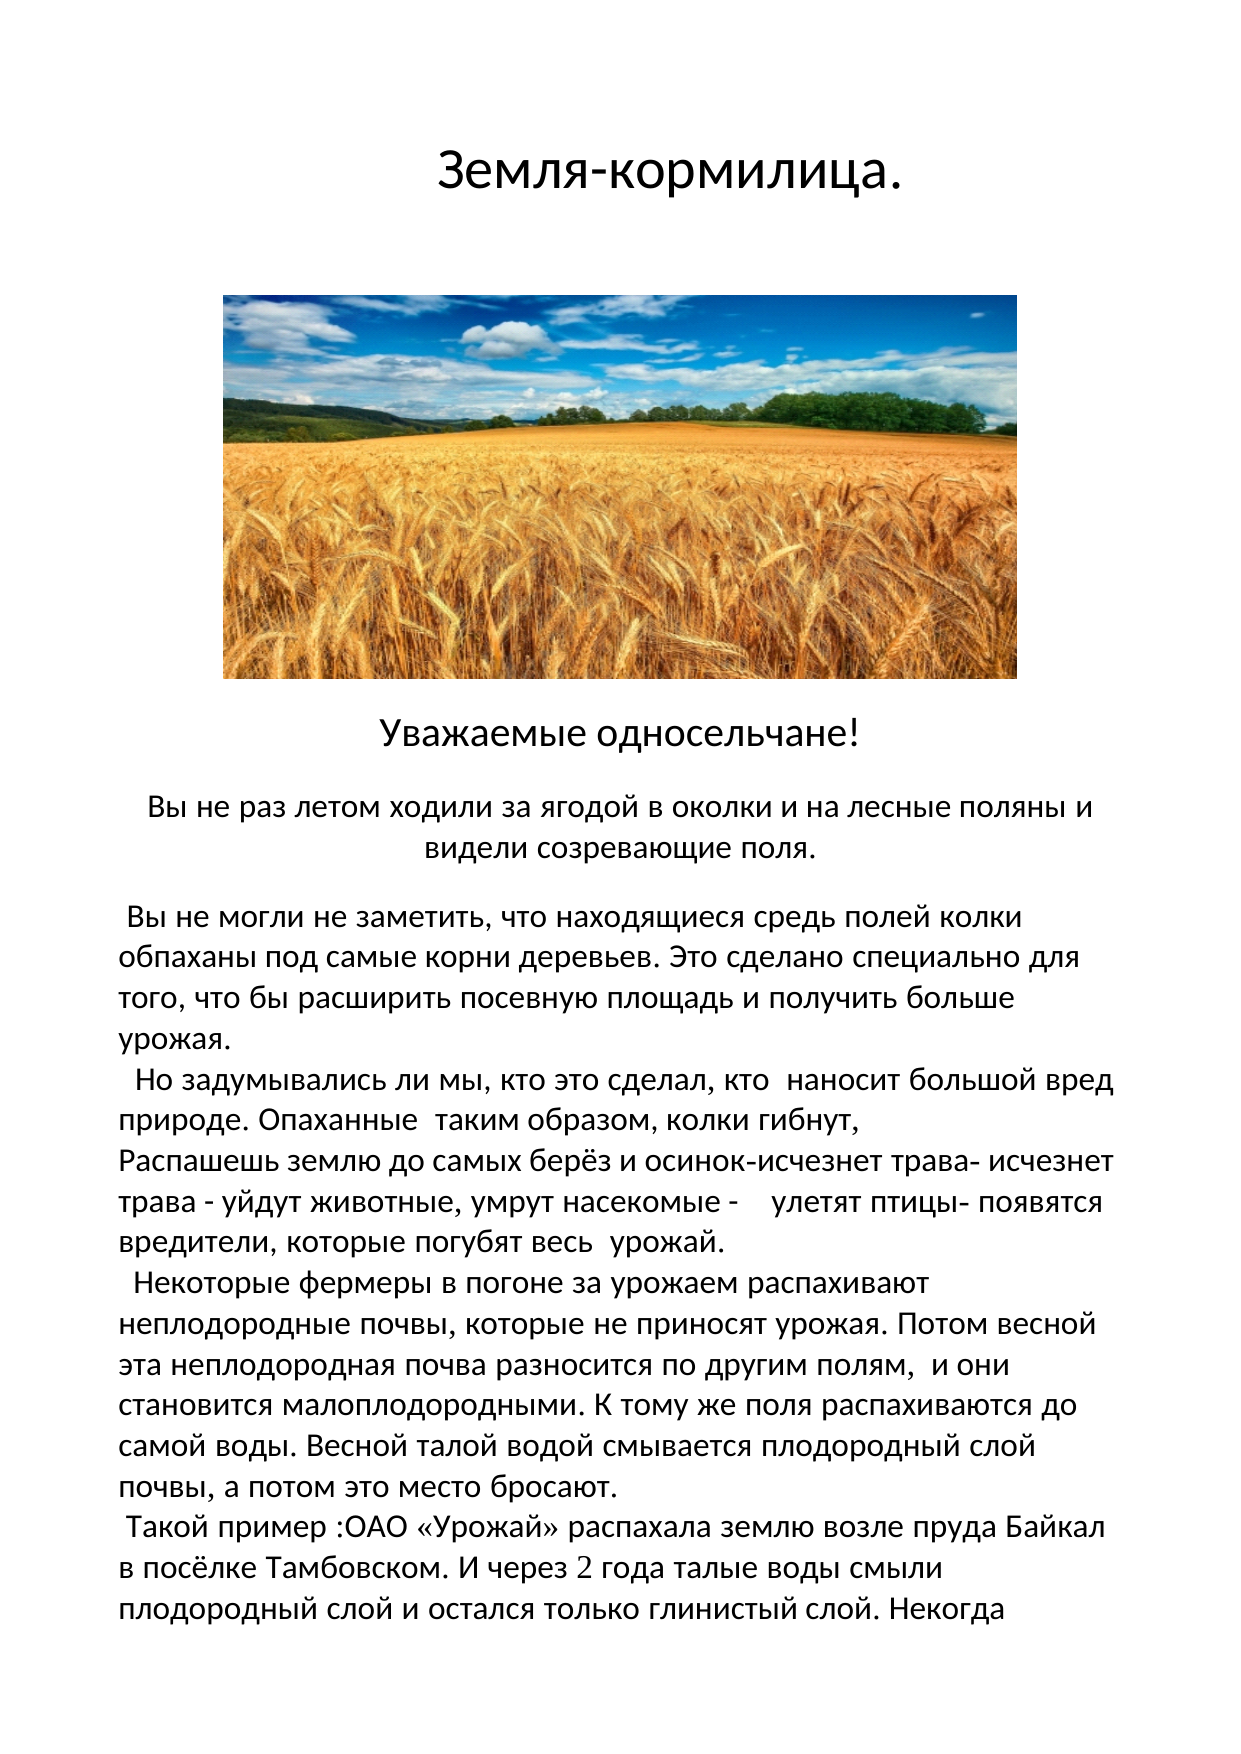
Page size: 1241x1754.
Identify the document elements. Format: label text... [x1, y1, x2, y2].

text Уважаемые односельчане! [118, 706, 1122, 757]
text Распашешь землю до самых берёз и осинок-исчезнет трава- исчезнет трава - уйдут животные, умрут насекомые - улетят птицы- появятся вредители, которые погубят весь урожай. [118, 1139, 1122, 1261]
text Земля-кормилица. [118, 118, 1122, 204]
text Но задумывались ли мы, кто это сделал, кто наносит большой вред природе. Опаханные таким образом, колки гибнут, [118, 1057, 1122, 1139]
text Вы не могли не заметить, что находящиеся средь полей колки обпаханы под самые корни деревьев. Это сделано специально для того, что бы расширить посевную площадь и получить больше урожая. [118, 894, 1122, 1057]
text Некоторые фермеры в погоне за урожаем распахивают неплодородные почвы, которые не приносят урожая. Потом весной эта неплодородная почва разносится по другим полям, и они становится малоплодородными. К тому же поля распахиваются до самой воды. Весной талой водой смывается плодородный слой почвы, а потом это место бросают. [118, 1261, 1122, 1506]
text Такой пример :ОАО «Урожай» распахала землю возле пруда Байкал в посёлке Тамбовском. И через 2 года талые воды смыли плодородный слой и остался только глинистый слой. Некогда [118, 1506, 1122, 1628]
text Вы не раз летом ходили за ягодой в околки и на лесные поляны и видели созревающие поля. [118, 785, 1122, 867]
